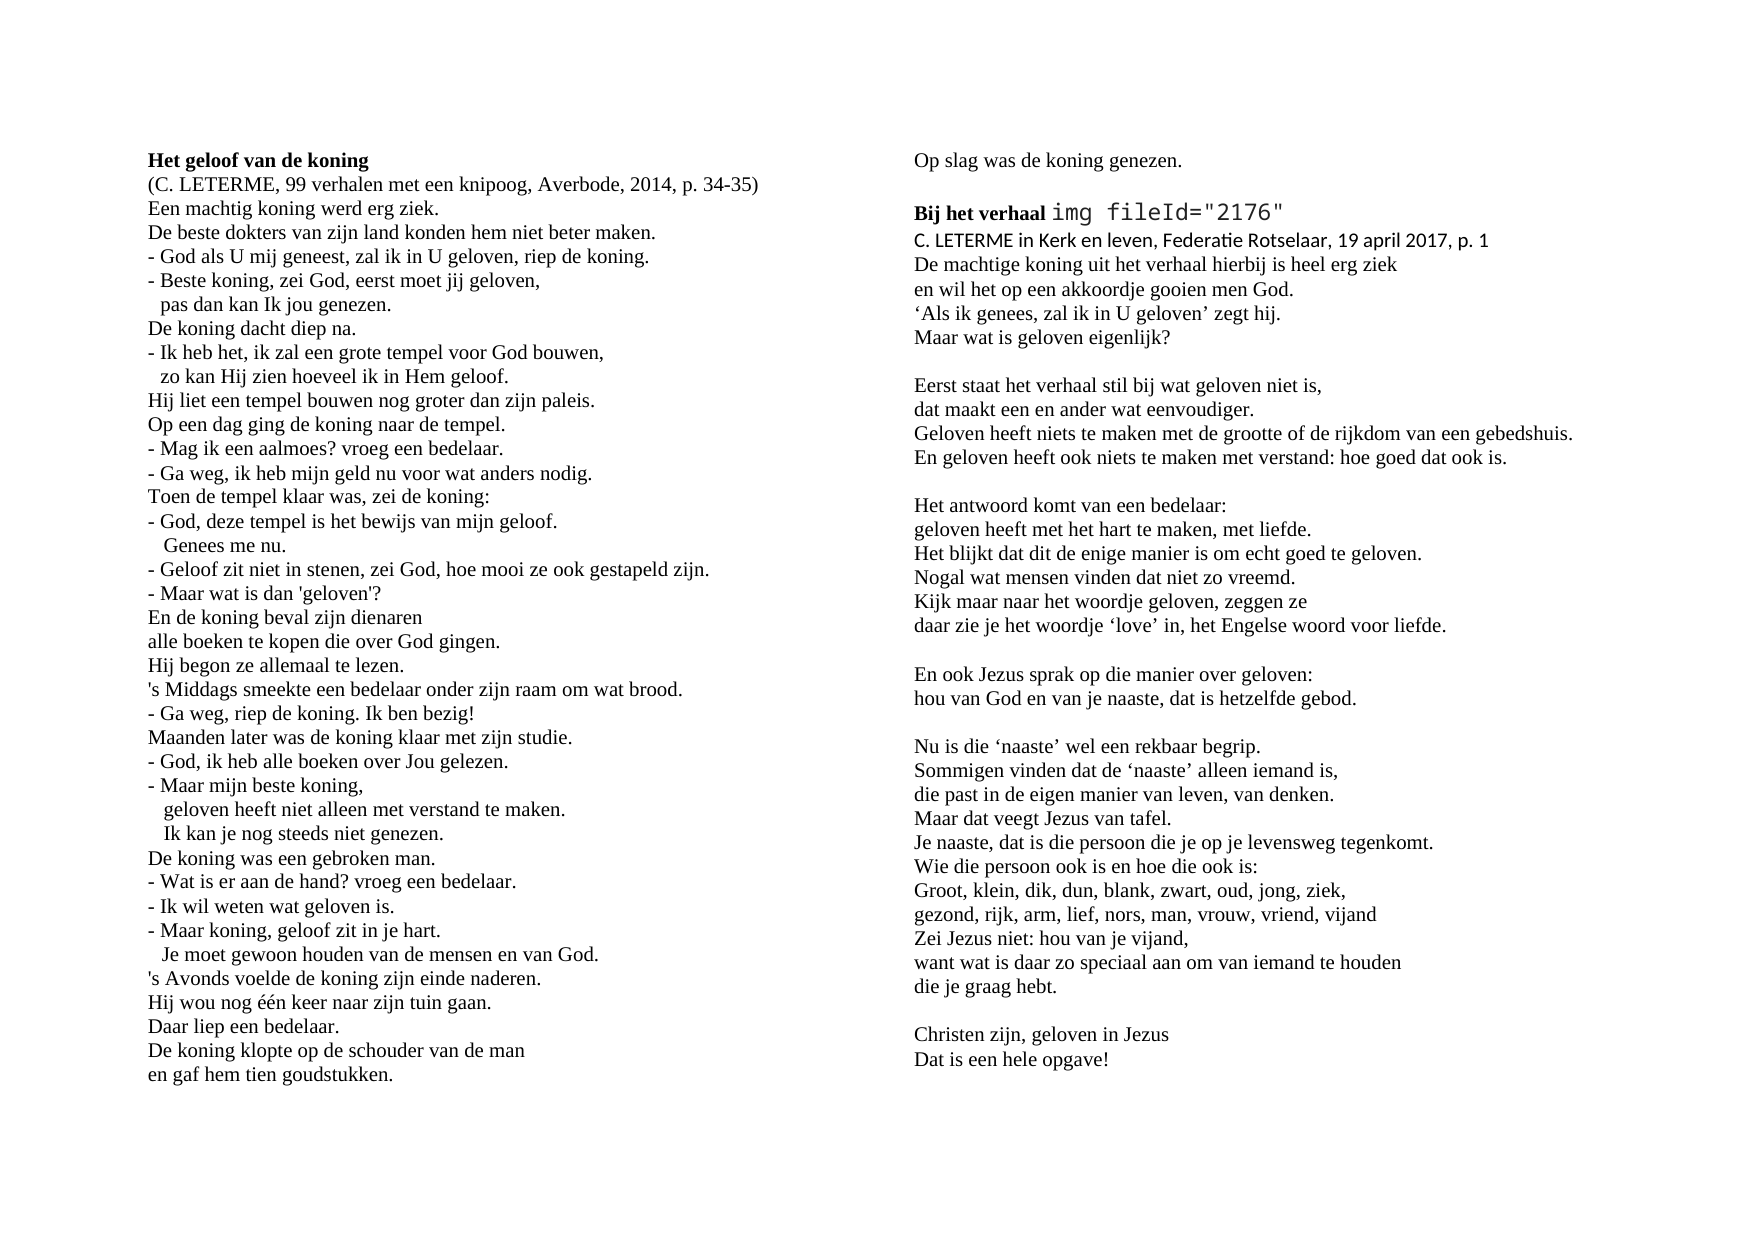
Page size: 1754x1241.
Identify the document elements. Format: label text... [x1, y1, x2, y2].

text Eerst staat het verhaal stil bij wat geloven niet is, [914, 373, 1606, 397]
text en wil het op een akkoordje gooien men God. [914, 276, 1606, 301]
text - Ik heb het, ik zal een grote tempel voor God bouwen, [148, 340, 840, 364]
text Je naaste, dat is die persoon die je op je levensweg tegenkomt. [914, 830, 1606, 854]
text En de koning beval zijn dienaren [148, 605, 840, 629]
text Op slag was de koning genezen. [914, 148, 1606, 172]
text - God, ik heb alle boeken over Jou gelezen. [148, 749, 840, 773]
text En ook Jezus sprak op die manier over geloven: [914, 661, 1606, 686]
text Nu is die ‘naaste’ wel een rekbaar begrip. [914, 734, 1606, 758]
text - Mag ik een aalmoes? vroeg een bedelaar. [148, 436, 840, 460]
text De koning klopte op de schouder van de man [148, 1038, 840, 1062]
text Het antwoord komt van een bedelaar: [914, 493, 1606, 517]
text die je graag hebt. [914, 974, 1606, 998]
text die past in de eigen manier van leven, van denken. [914, 782, 1606, 806]
text geloven heeft niet alleen met verstand te maken. [163, 797, 840, 821]
text Een machtig koning werd erg ziek. [148, 196, 840, 220]
text Maar wat is geloven eigenlijk? [914, 324, 1606, 349]
text Kijk maar naar het woordje geloven, zeggen ze [914, 589, 1606, 613]
text - Geloof zit niet in stenen, zei God, hoe mooi ze ook gestapeld zijn. [148, 557, 840, 581]
text alle boeken te kopen die over God gingen. [148, 629, 840, 653]
text want wat is daar zo speciaal aan om van iemand te houden [914, 950, 1606, 974]
text C. LETERME in Kerk en leven, Federatie Rotselaar, 19 april 2017, p. 1 [914, 227, 1606, 252]
text - Ga weg, ik heb mijn geld nu voor wat anders nodig. [148, 460, 840, 484]
text zo kan Hij zien hoeveel ik in Hem geloof. [160, 364, 840, 388]
text - Ga weg, riep de koning. Ik ben bezig! [148, 701, 840, 725]
text De koning dacht diep na. [148, 316, 840, 340]
text Het geloof van de koning [148, 148, 840, 172]
text ‘Als ik genees, zal ik in U geloven’ zegt hij. [914, 301, 1606, 324]
text Toen de tempel klaar was, zei de koning: [148, 484, 840, 508]
text Het blijkt dat dit de enige manier is om echt goed te geloven. [914, 541, 1606, 565]
text - God als U mij geneest, zal ik in U geloven, riep de koning. [148, 244, 840, 268]
text Op een dag ging de koning naar de tempel. [148, 412, 840, 436]
text Wie die persoon ook is en hoe die ook is: [914, 854, 1606, 878]
text Zei Jezus niet: hou van je vijand, [914, 926, 1606, 950]
text De machtige koning uit het verhaal hierbij is heel erg ziek [914, 252, 1606, 276]
text Dat is een hele opgave! [914, 1046, 1606, 1071]
text Christen zijn, geloven in Jezus [914, 1022, 1606, 1046]
text Hij wou nog één keer naar zijn tuin gaan. [148, 990, 840, 1014]
text En geloven heeft ook niets te maken met verstand: hoe goed dat ook is. [914, 445, 1606, 469]
text - Maar mijn beste koning, [148, 773, 840, 797]
text 's Middags smeekte een bedelaar onder zijn raam om wat brood. [148, 677, 840, 701]
text geloven heeft met het hart te maken, met liefde. [914, 517, 1606, 541]
text Nogal wat mensen vinden dat niet zo vreemd. [914, 565, 1606, 589]
text en gaf hem tien goudstukken. [148, 1062, 840, 1086]
text De koning was een gebroken man. [148, 845, 840, 869]
text Ik kan je nog steeds niet genezen. [163, 821, 840, 845]
text Daar liep een bedelaar. [148, 1014, 840, 1038]
text (C. LETERME, 99 verhalen met een knipoog, Averbode, 2014, p. 34-35) [148, 172, 840, 196]
text - Ik wil weten wat geloven is. [148, 893, 840, 918]
text Geloven heeft niets te maken met de grootte of de rijkdom van een gebedshuis. [914, 421, 1606, 445]
text Genees me nu. [163, 533, 840, 557]
text pas dan kan Ik jou genezen. [160, 292, 840, 316]
text dat maakt een en ander wat eenvoudiger. [914, 397, 1606, 421]
text - Maar wat is dan 'geloven'? [148, 581, 840, 605]
text daar zie je het woordje ‘love’ in, het Engelse woord voor liefde. [914, 613, 1606, 637]
text Hij liet een tempel bouwen nog groter dan zijn paleis. [148, 388, 840, 412]
text Je moet gewoon houden van de mensen en van God. [162, 942, 840, 966]
text Maanden later was de koning klaar met zijn studie. [148, 725, 840, 749]
text Sommigen vinden dat de ‘naaste’ alleen iemand is, [914, 758, 1606, 782]
text 's Avonds voelde de koning zijn einde naderen. [148, 966, 840, 990]
text Groot, klein, dik, dun, blank, zwart, oud, jong, ziek, [914, 878, 1606, 902]
text hou van God en van je naaste, dat is hetzelfde gebod. [914, 686, 1606, 709]
text De beste dokters van zijn land konden hem niet beter maken. [148, 220, 840, 244]
text - Beste koning, zei God, eerst moet jij geloven, [148, 268, 840, 292]
text gezond, rijk, arm, lief, nors, man, vrouw, vriend, vijand [914, 902, 1606, 926]
text Maar dat veegt Jezus van tafel. [914, 806, 1606, 830]
text Hij begon ze allemaal te lezen. [148, 653, 840, 677]
text - God, deze tempel is het bewijs van mijn geloof. [148, 508, 840, 533]
text - Wat is er aan de hand? vroeg een bedelaar. [148, 869, 840, 893]
text Bij het verhaal img fileId="2176" [914, 196, 1606, 227]
text - Maar koning, geloof zit in je hart. [148, 918, 840, 942]
